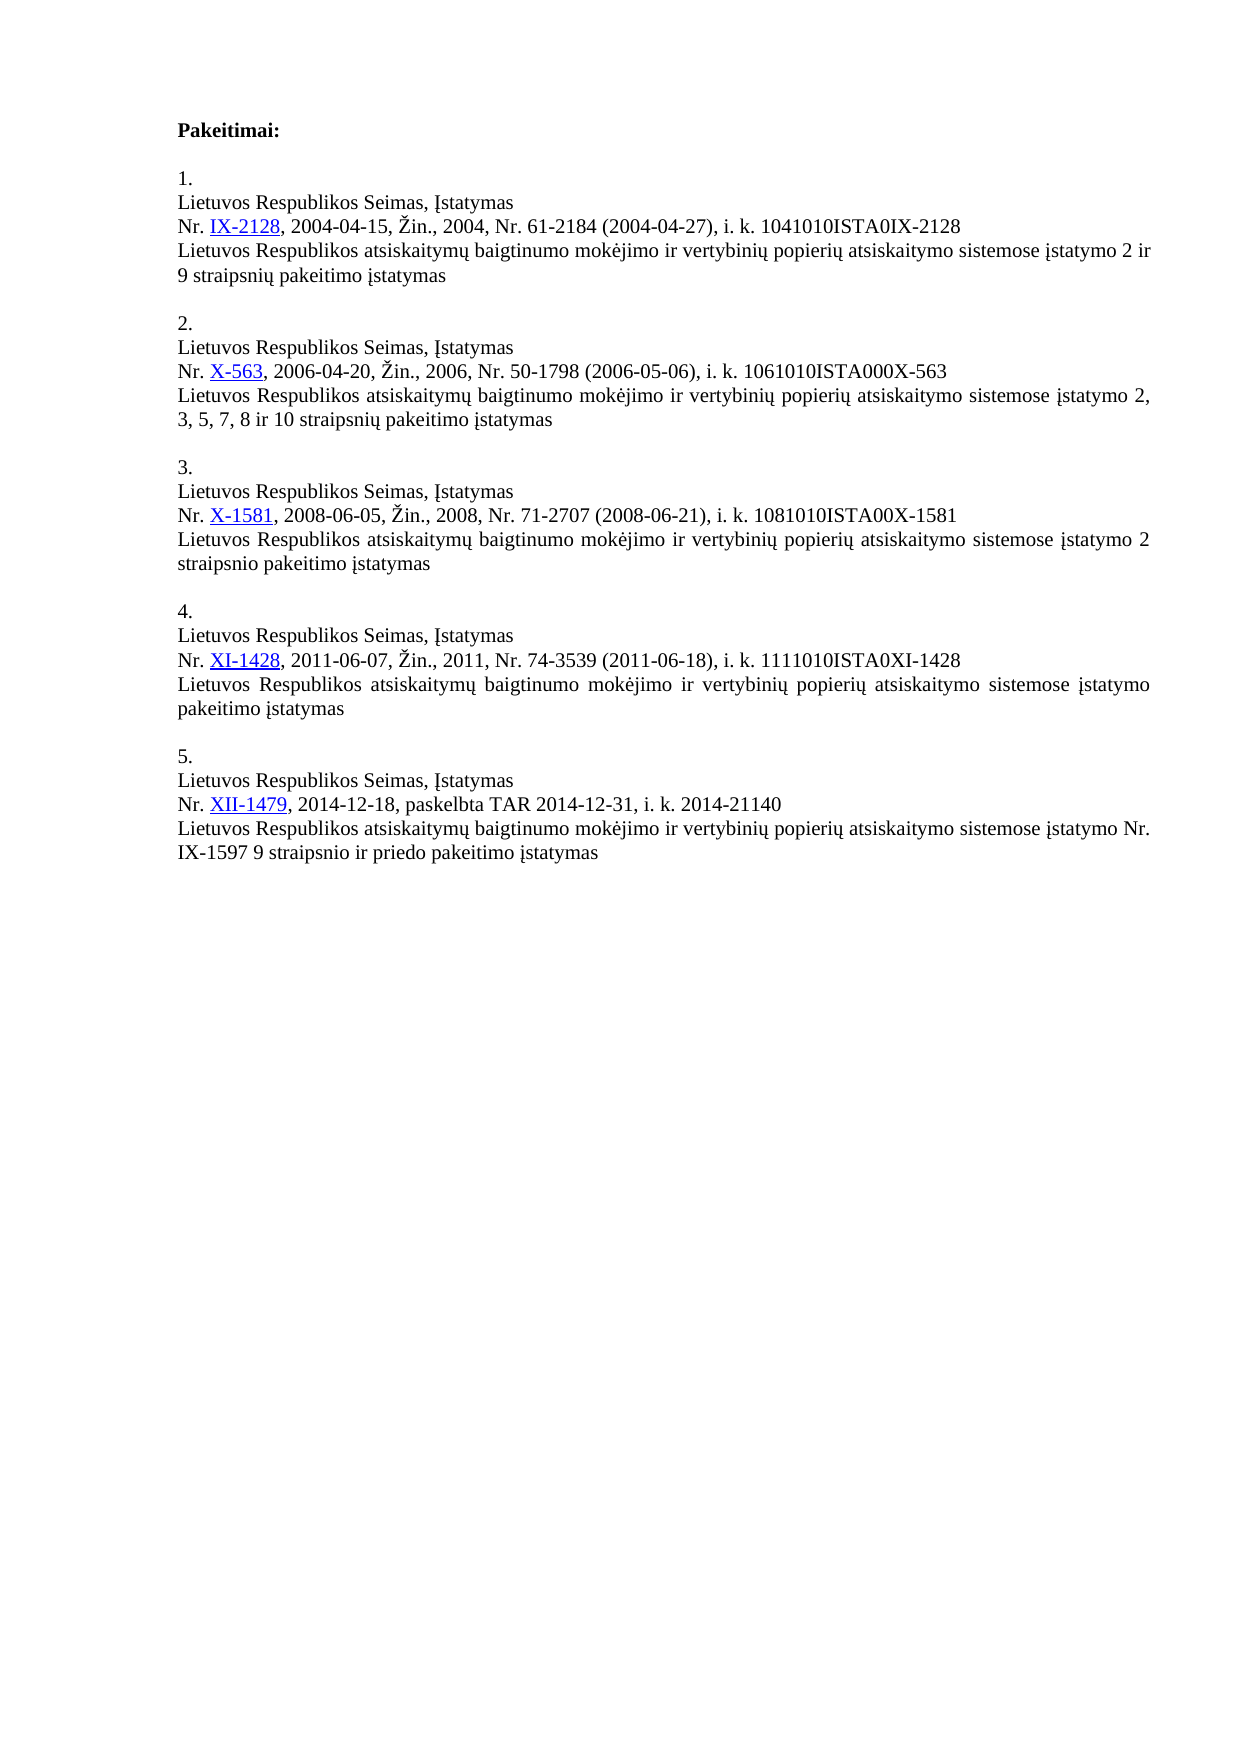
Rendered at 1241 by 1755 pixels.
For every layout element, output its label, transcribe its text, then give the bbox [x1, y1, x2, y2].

text 5. [177, 744, 1152, 768]
text Lietuvos Respublikos Seimas, Įstatymas [177, 190, 1152, 214]
text Nr. XI-1428, 2011-06-07, Žin., 2011, Nr. 74-3539 (2011-06-18), i. k. 1111010ISTA0XI-1428 [177, 647, 1152, 672]
text Lietuvos Respublikos atsiskaitymų baigtinumo mokėjimo ir vertybinių popierių atsiskaitymo sistemose įstatymo Nr. IX-1597 9 straipsnio ir priedo pakeitimo įstatymas [177, 816, 1152, 864]
text Lietuvos Respublikos atsiskaitymų baigtinumo mokėjimo ir vertybinių popierių atsiskaitymo sistemose įstatymo 2, 3, 5, 7, 8 ir 10 straipsnių pakeitimo įstatymas [177, 383, 1152, 431]
text Nr. X-563, 2006-04-20, Žin., 2006, Nr. 50-1798 (2006-05-06), i. k. 1061010ISTA000X-563 [177, 359, 1152, 383]
text Lietuvos Respublikos atsiskaitymų baigtinumo mokėjimo ir vertybinių popierių atsiskaitymo sistemose įstatymo 2 straipsnio pakeitimo įstatymas [177, 527, 1152, 575]
text 4. [177, 599, 1152, 623]
text 2. [177, 311, 1152, 335]
text Lietuvos Respublikos Seimas, Įstatymas [177, 623, 1152, 647]
text Lietuvos Respublikos Seimas, Įstatymas [177, 479, 1152, 503]
text Lietuvos Respublikos Seimas, Įstatymas [177, 335, 1152, 359]
text Lietuvos Respublikos atsiskaitymų baigtinumo mokėjimo ir vertybinių popierių atsiskaitymo sistemose įstatymo 2 ir 9 straipsnių pakeitimo įstatymas [177, 238, 1152, 287]
text Nr. IX-2128, 2004-04-15, Žin., 2004, Nr. 61-2184 (2004-04-27), i. k. 1041010ISTA0IX-2128 [177, 214, 1152, 238]
text Lietuvos Respublikos atsiskaitymų baigtinumo mokėjimo ir vertybinių popierių atsiskaitymo sistemose įstatymo pakeitimo įstatymas [177, 672, 1152, 720]
text Pakeitimai: [177, 118, 1152, 142]
text Nr. XII-1479, 2014-12-18, paskelbta TAR 2014-12-31, i. k. 2014-21140 [177, 792, 1152, 816]
text 1. [177, 166, 1152, 190]
text Lietuvos Respublikos Seimas, Įstatymas [177, 768, 1152, 792]
text 3. [177, 455, 1152, 479]
text Nr. X-1581, 2008-06-05, Žin., 2008, Nr. 71-2707 (2008-06-21), i. k. 1081010ISTA00X-1581 [177, 503, 1152, 527]
